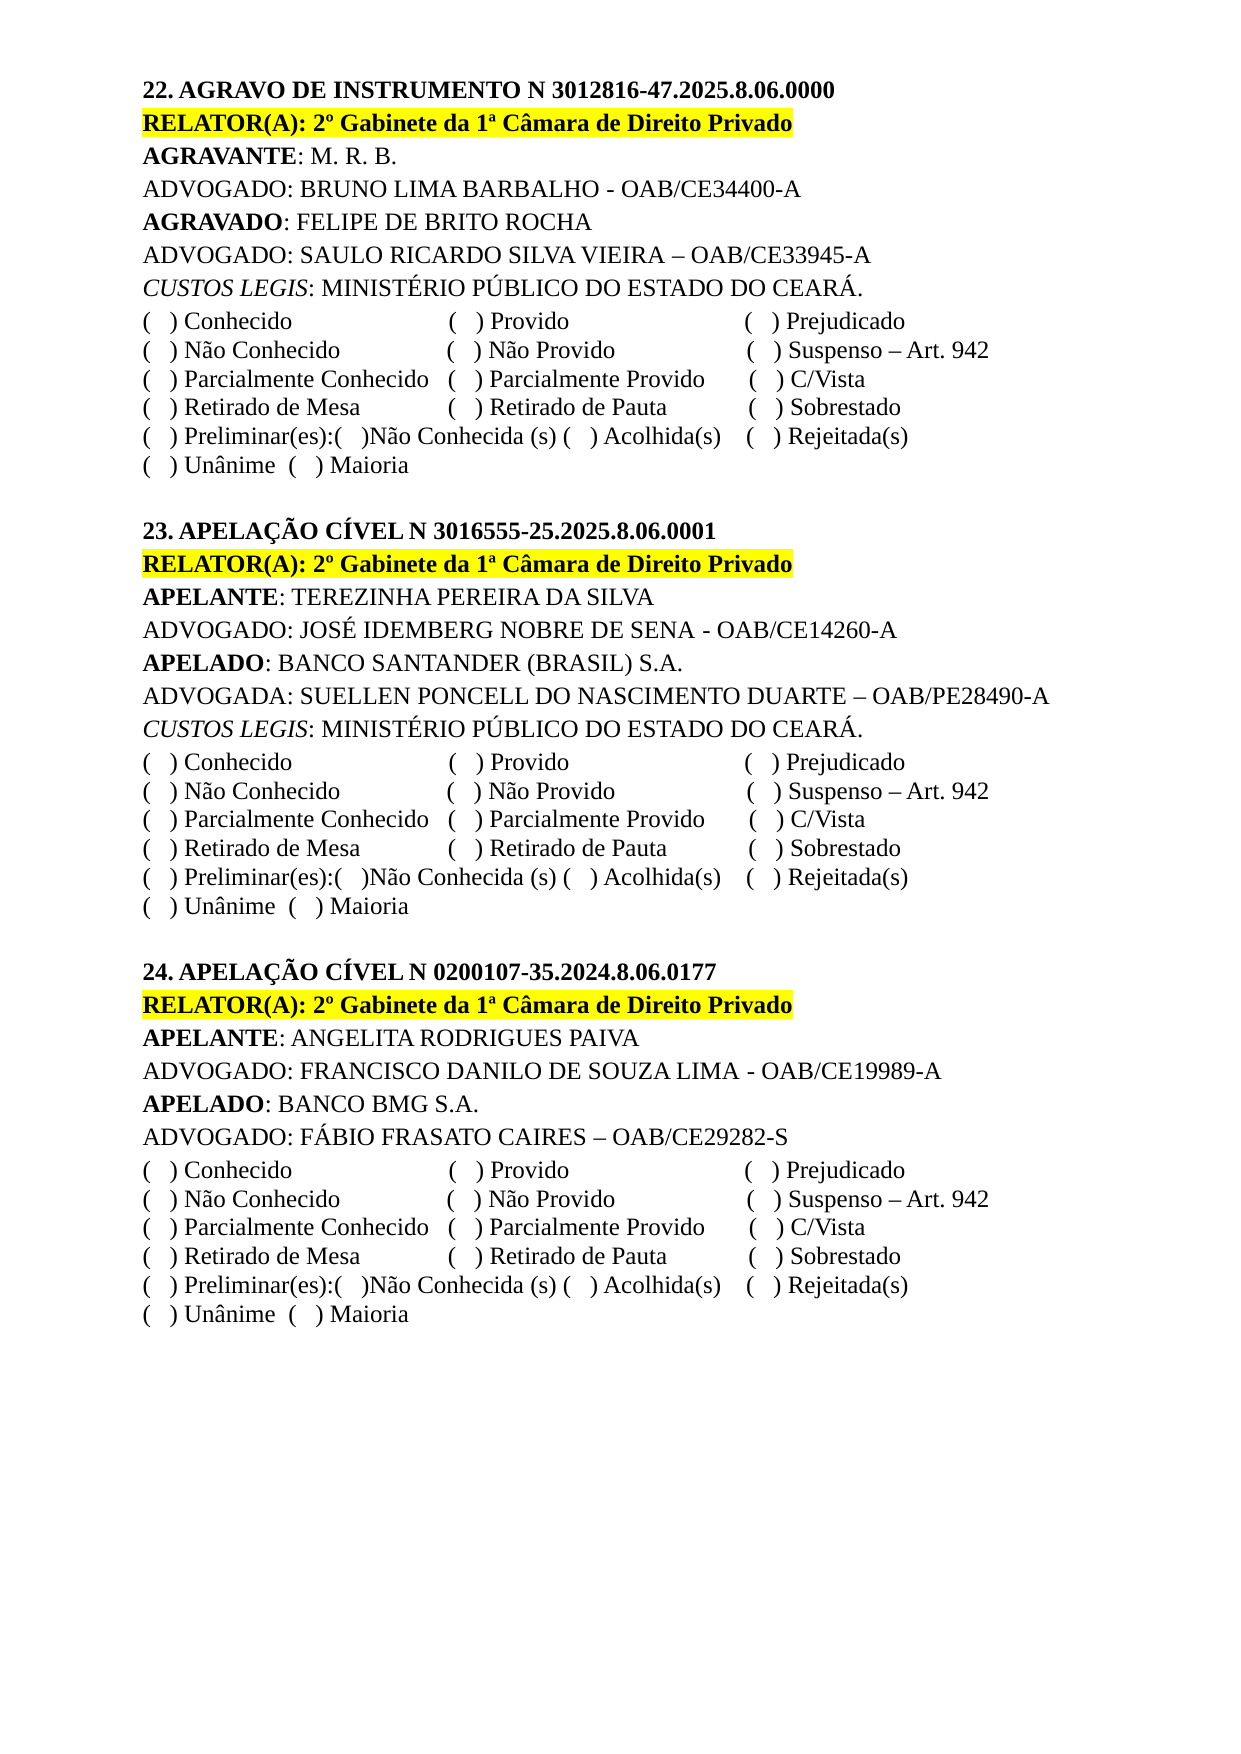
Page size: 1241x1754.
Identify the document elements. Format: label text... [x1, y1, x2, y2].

text ( ) Conhecido ( ) Provido ( ) Prejudicado [142, 1155, 1141, 1184]
text ( ) Conhecido ( ) Provido ( ) Prejudicado [142, 747, 1141, 776]
text CUSTOS LEGIS: MINISTÉRIO PÚBLICO DO ESTADO DO CEARÁ. [142, 714, 1141, 743]
text 22. AGRAVO DE INSTRUMENTO N 3012816-47.2025.8.06.0000 RELATOR(A): 2º Gabinete da 1ª Câmara de Direito Privado AGRAVANTE: M. R. B. ADVOGADO: BRUNO LIMA BARBALHO - OAB/CE34400-A AGRAVADO: FELIPE DE BRITO ROCHA ADVOGADO: SAULO RICARDO SILVA VIEIRA – OAB/CE33945-A [142, 75, 1141, 269]
text ( ) Parcialmente Conhecido ( ) Parcialmente Provido ( ) C/Vista [142, 804, 1158, 833]
text ( ) Unânime ( ) Maioria [142, 1299, 1141, 1393]
text ( ) Parcialmente Conhecido ( ) Parcialmente Provido ( ) C/Vista [142, 364, 1158, 392]
text ( ) Retirado de Mesa ( ) Retirado de Pauta ( ) Sobrestado [142, 392, 1158, 421]
text ( ) Unânime ( ) Maioria 23. APELAÇÃO CÍVEL N 3016555-25.2025.8.06.0001 RELATOR(A): 2º Gabinete da 1ª Câmara de Direito Privado APELANTE: TEREZINHA PEREIRA DA SILVA ADVOGADO: JOSÉ IDEMBERG NOBRE DE SENA - OAB/CE14260-A APELADO: BANCO SANTANDER (BRASIL) S.A. ADVOGADA: SUELLEN PONCELL DO NASCIMENTO DUARTE – OAB/PE28490-A [142, 450, 1141, 710]
text ( ) Preliminar(es):( )Não Conhecida (s) ( ) Acolhida(s) ( ) Rejeitada(s) [142, 1270, 1158, 1299]
text ( ) Retirado de Mesa ( ) Retirado de Pauta ( ) Sobrestado [142, 1241, 1158, 1270]
text ( ) Retirado de Mesa ( ) Retirado de Pauta ( ) Sobrestado [142, 833, 1158, 862]
text ( ) Preliminar(es):( )Não Conhecida (s) ( ) Acolhida(s) ( ) Rejeitada(s) [142, 862, 1158, 891]
text ( ) Não Conhecido ( ) Não Provido ( ) Suspenso – Art. 942 [142, 1184, 1158, 1212]
text ( ) Parcialmente Conhecido ( ) Parcialmente Provido ( ) C/Vista [142, 1212, 1158, 1241]
text ( ) Conhecido ( ) Provido ( ) Prejudicado [142, 306, 1141, 335]
text ( ) Não Conhecido ( ) Não Provido ( ) Suspenso – Art. 942 [142, 335, 1158, 364]
text ( ) Não Conhecido ( ) Não Provido ( ) Suspenso – Art. 942 [142, 776, 1158, 804]
text ( ) Unânime ( ) Maioria 24. APELAÇÃO CÍVEL N 0200107-35.2024.8.06.0177 RELATOR(A): 2º Gabinete da 1ª Câmara de Direito Privado APELANTE: ANGELITA RODRIGUES PAIVA ADVOGADO: FRANCISCO DANILO DE SOUZA LIMA - OAB/CE19989-A APELADO: BANCO BMG S.A. ADVOGADO: FÁBIO FRASATO CAIRES – OAB/CE29282-S [142, 891, 1141, 1151]
text CUSTOS LEGIS: MINISTÉRIO PÚBLICO DO ESTADO DO CEARÁ. [142, 273, 1141, 302]
text ( ) Preliminar(es):( )Não Conhecida (s) ( ) Acolhida(s) ( ) Rejeitada(s) [142, 421, 1158, 450]
